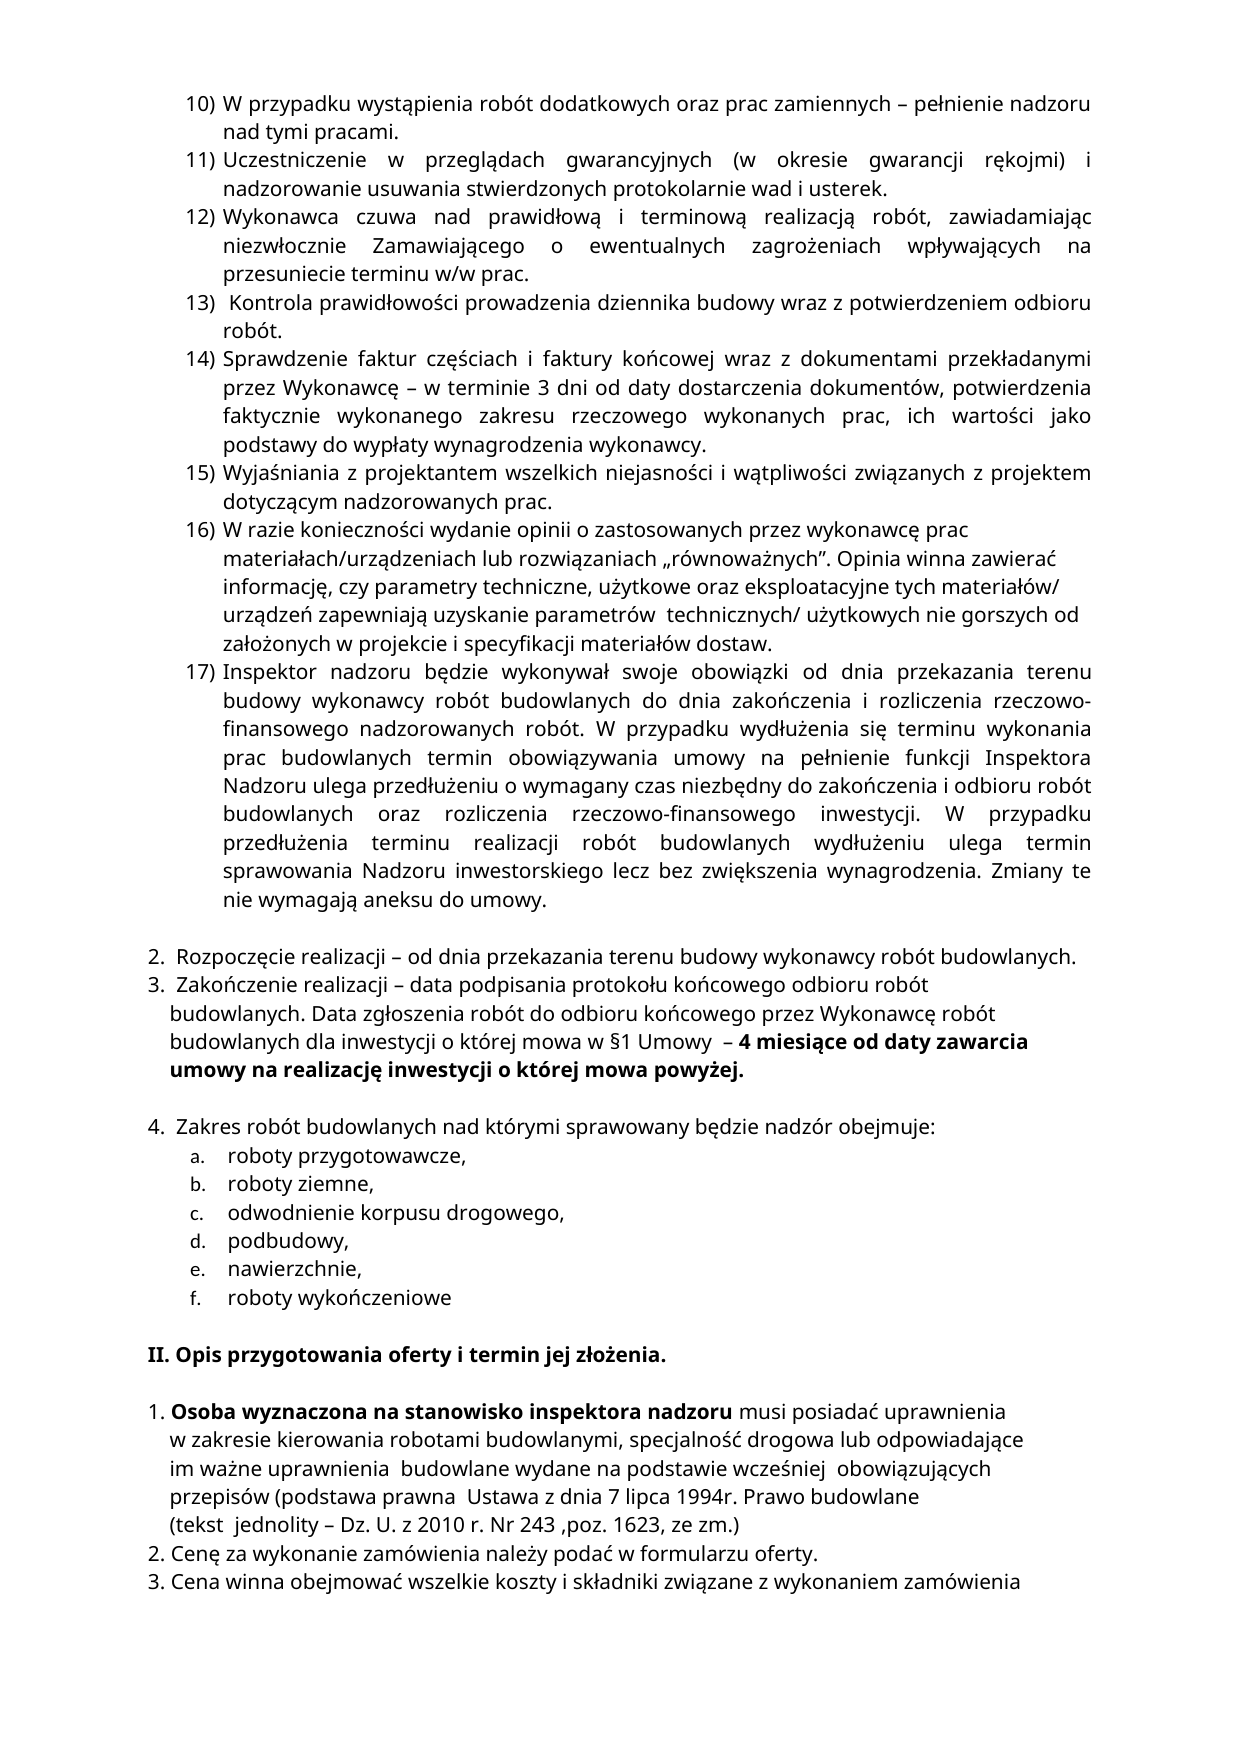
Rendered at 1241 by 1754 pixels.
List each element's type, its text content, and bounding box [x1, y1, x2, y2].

text umowy na realizację inwestycji o której mowa powyżej. [148, 1056, 1092, 1084]
text 2. Cenę za wykonanie zamówienia należy podać w formularzu oferty. [148, 1539, 1092, 1567]
text budowlanych dla inwestycji o której mowa w §1 Umowy – 4 miesiące od daty zawarcia [148, 1027, 1092, 1056]
text 2. Rozpoczęcie realizacji – od dnia przekazania terenu budowy wykonawcy robót budowlanych. [148, 942, 1092, 970]
list roboty wykończeniowe [190, 1283, 1092, 1311]
list W razie konieczności wydanie opinii o zastosowanych przez wykonawcę prac materiałach/urządzeniach lub rozwiązaniach „równoważnych”. Opinia winna zawierać informację, czy parametry techniczne, użytkowe oraz eksploatacyjne tych materiałów/ urządzeń zapewniają uzyskanie parametrów technicznych/ użytkowych nie gorszych od założonych w projekcie i specyfikacji materiałów dostaw. [185, 515, 1092, 657]
list Sprawdzenie faktur częściach i faktury końcowej wraz z dokumentami przekładanymi przez Wykonawcę – w terminie 3 dni od daty dostarczenia dokumentów, potwierdzenia faktycznie wykonanego zakresu rzeczowego wykonanych prac, ich wartości jako podstawy do wypłaty wynagrodzenia wykonawcy. [185, 344, 1092, 458]
text budowlanych. Data zgłoszenia robót do odbioru końcowego przez Wykonawcę robót [148, 999, 1092, 1027]
text 1. Osoba wyznaczona na stanowisko inspektora nadzoru musi posiadać uprawnienia [148, 1397, 1092, 1425]
text przepisów (podstawa prawna Ustawa z dnia 7 lipca 1994r. Prawo budowlane [148, 1482, 1092, 1511]
list Wykonawca czuwa nad prawidłową i terminową realizacją robót, zawiadamiając niezwłocznie Zamawiającego o ewentualnych zagrożeniach wpływających na przesuniecie terminu w/w prac. [185, 202, 1092, 288]
list podbudowy, [190, 1226, 1092, 1254]
text 3. Cena winna obejmować wszelkie koszty i składniki związane z wykonaniem zamówienia [148, 1567, 1092, 1596]
list nawierzchnie, [190, 1254, 1092, 1283]
text im ważne uprawnienia budowlane wydane na podstawie wcześniej obowiązujących [148, 1454, 1092, 1482]
list Wyjaśniania z projektantem wszelkich niejasności i wątpliwości związanych z projektem dotyczącym nadzorowanych prac. [185, 458, 1092, 515]
list Kontrola prawidłowości prowadzenia dziennika budowy wraz z potwierdzeniem odbioru robót. [185, 288, 1092, 344]
text 3. Zakończenie realizacji – data podpisania protokołu końcowego odbioru robót [148, 970, 1092, 999]
list odwodnienie korpusu drogowego, [190, 1198, 1092, 1226]
list Inspektor nadzoru będzie wykonywał swoje obowiązki od dnia przekazania terenu budowy wykonawcy robót budowlanych do dnia zakończenia i rozliczenia rzeczowo-finansowego nadzorowanych robót. W przypadku wydłużenia się terminu wykonania prac budowlanych termin obowiązywania umowy na pełnienie funkcji Inspektora Nadzoru ulega przedłużeniu o wymagany czas niezbędny do zakończenia i odbioru robót budowlanych oraz rozliczenia rzeczowo-finansowego inwestycji. W przypadku przedłużenia terminu realizacji robót budowlanych wydłużeniu ulega termin sprawowania Nadzoru inwestorskiego lecz bez zwiększenia wynagrodzenia. Zmiany te nie wymagają aneksu do umowy. [185, 657, 1092, 913]
text w zakresie kierowania robotami budowlanymi, specjalność drogowa lub odpowiadające [148, 1425, 1092, 1454]
text (tekst jednolity – Dz. U. z 2010 r. Nr 243 ,poz. 1623, ze zm.) [148, 1511, 1092, 1539]
text 4. Zakres robót budowlanych nad którymi sprawowany będzie nadzór obejmuje: [148, 1112, 1092, 1141]
list roboty przygotowawcze, [190, 1141, 1092, 1169]
list roboty ziemne, [190, 1169, 1092, 1198]
text II. Opis przygotowania oferty i termin jej złożenia. [148, 1340, 1092, 1368]
list Uczestniczenie w przeglądach gwarancyjnych (w okresie gwarancji rękojmi) i nadzorowanie usuwania stwierdzonych protokolarnie wad i usterek. [185, 146, 1092, 202]
list W przypadku wystąpienia robót dodatkowych oraz prac zamiennych – pełnienie nadzoru nad tymi pracami. [185, 89, 1092, 146]
